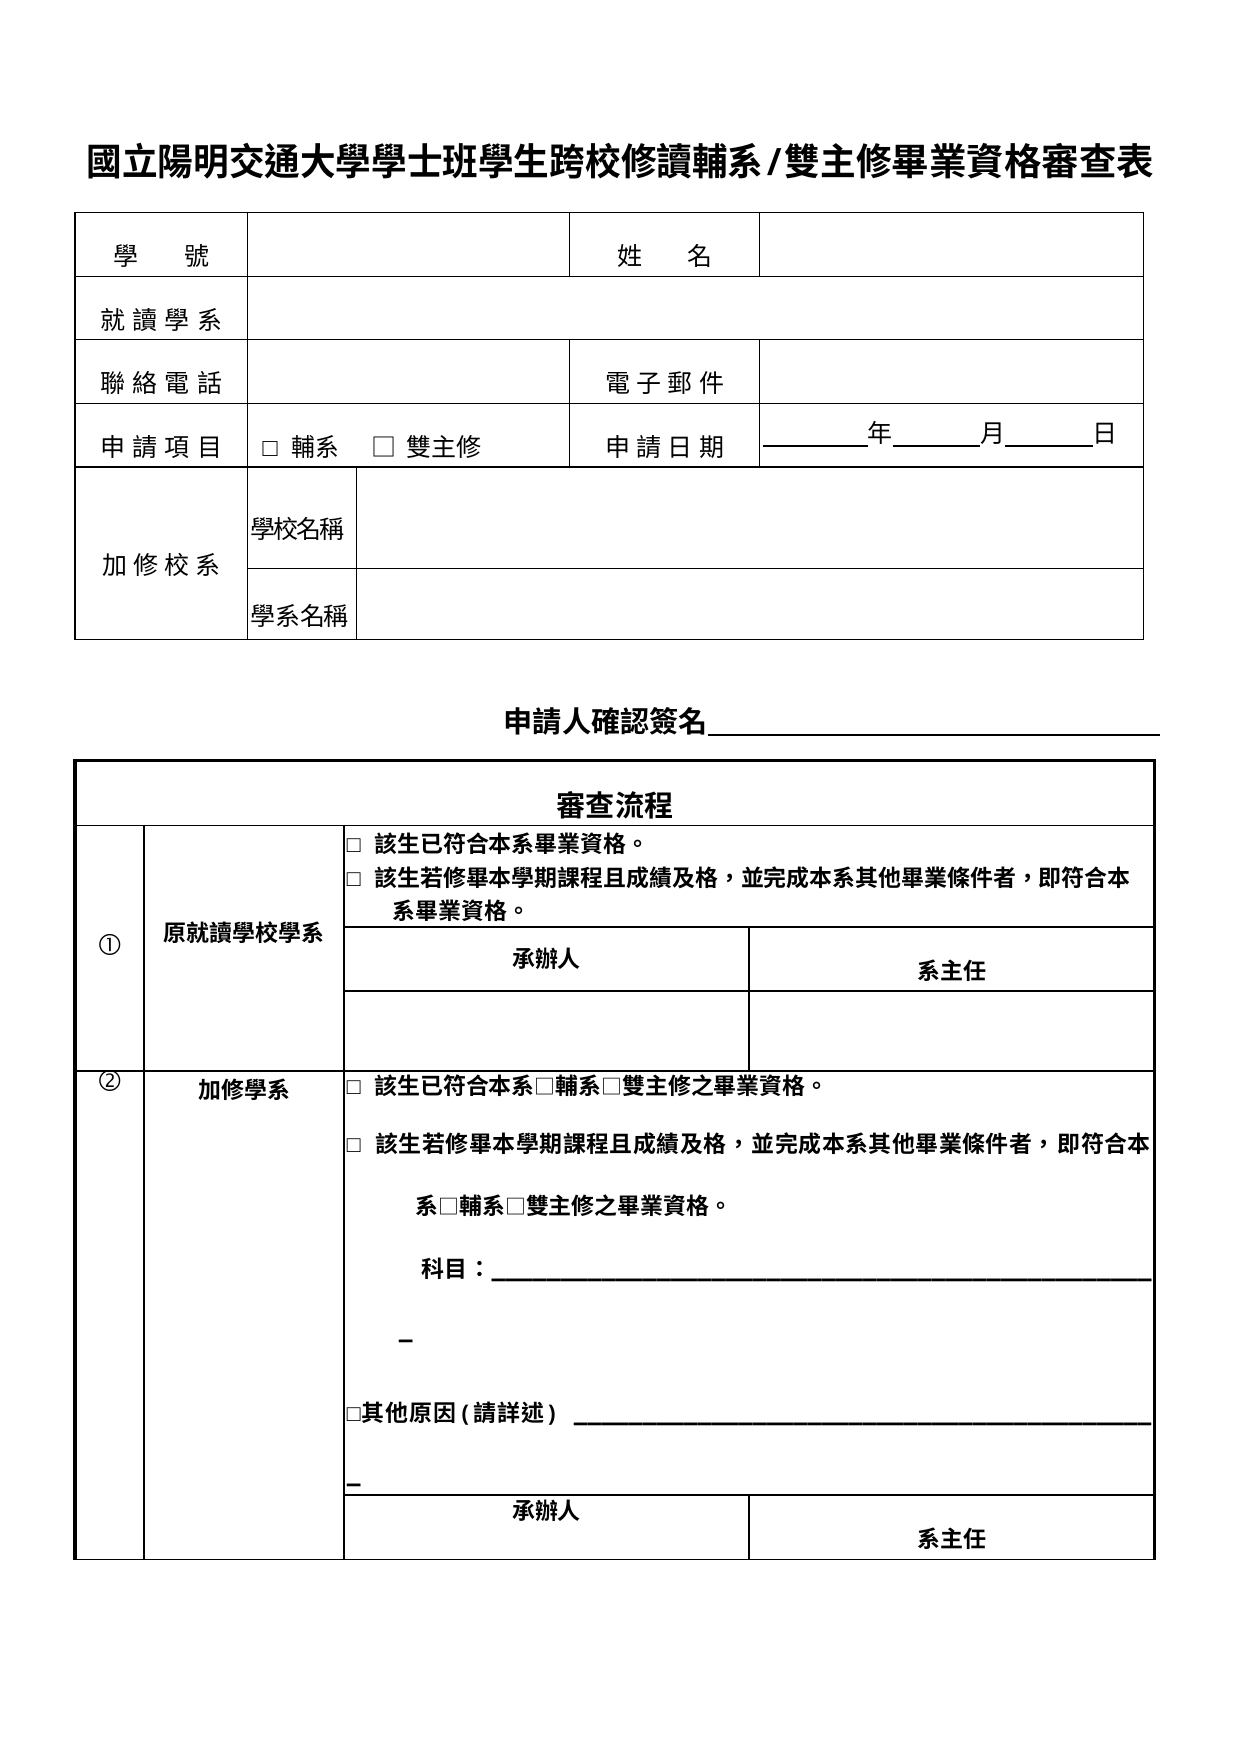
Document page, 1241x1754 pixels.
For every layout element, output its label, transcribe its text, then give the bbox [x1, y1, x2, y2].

table_cell 承辦人 [601, 965, 610, 990]
table_cell 聯絡電話 [76, 340, 247, 403]
text 申請人確認簽名 [369, 678, 391, 686]
table_cell 承辦人 [345, 928, 475, 990]
text 國立陽明交通大學學士班學生跨校修讀輔系/雙主修畢業資格審查表 [75, 132, 1165, 187]
table_header 學號 [76, 213, 247, 276]
table_cell  [77, 826, 143, 1070]
table_cell [345, 1045, 370, 1070]
text 申請人確認簽名 [374, 678, 639, 740]
table_cell [471, 597, 770, 639]
table_cell 承辦人 [345, 1496, 748, 1558]
table_cell [631, 992, 748, 1070]
text 申請人確認簽名 [871, 678, 1168, 740]
table_cell  [77, 1072, 143, 1558]
table_cell [357, 468, 1143, 567]
table_header 審查流程 [77, 762, 333, 824]
table_cell 系主任 [909, 928, 1153, 990]
table_header 審查流程 [341, 762, 610, 824]
table_cell [871, 992, 1153, 1070]
table_cell [672, 569, 695, 583]
table_cell 原就讀學校學系 [145, 826, 343, 1070]
table_cell [760, 340, 1143, 403]
table_cell [248, 277, 1143, 339]
table_cell □ 該生已符合本系畢業資格。 □ 該生若修畢本學期課程且成績及格，並完成本系其他畢業條件者，即符合本系畢業資格。 [923, 826, 1153, 926]
table_cell □ 該生已符合本系□輔系□雙主修之畢業資格。 □ 該生若修畢本學期課程且成績及格，並完成本系其他畢業條件者，即符合本系□輔系□雙主修之畢業資格。 科目：_________________________________________________ □其他原因(請詳述) ___________________________________________ [345, 1072, 1153, 1494]
table_cell 承辦人 [572, 928, 610, 966]
table_cell 承辦人 [570, 963, 589, 990]
table_cell [357, 992, 610, 1070]
table_cell [590, 569, 610, 576]
text 申請人確認簽名 [75, 678, 370, 740]
table_cell 加修校系 [76, 468, 247, 639]
table_cell 年 月 日 [760, 404, 1143, 466]
table_cell 承辦人 [703, 928, 748, 990]
table_cell [711, 569, 1143, 639]
table_cell 學系名稱 [248, 569, 356, 639]
table_cell 加修學系 [145, 1072, 343, 1558]
table_header [248, 213, 569, 276]
table_cell 輔系 □ 雙主修 [248, 404, 569, 466]
table_cell 申請項目 [76, 404, 247, 466]
text 申請人確認簽名 [780, 736, 867, 740]
table_cell 申請日期 [570, 404, 759, 466]
table_header 審查流程 [631, 762, 640, 774]
table_cell [631, 569, 651, 576]
table_header 姓名 [570, 213, 759, 276]
table_cell 系主任 [750, 1496, 1153, 1558]
table_cell □ 該生已符合本系畢業資格。 □ 該生若修畢本學期課程且成績及格，並完成本系其他畢業條件者，即符合本系畢業資格。 [345, 826, 610, 926]
table_cell 承辦人 [631, 928, 671, 990]
table_cell [750, 992, 884, 1070]
table_cell [546, 569, 569, 583]
table_cell [357, 569, 530, 639]
table_header [760, 213, 1143, 276]
table_cell 電子郵件 [570, 340, 759, 403]
table_cell 學校名稱 [248, 468, 356, 567]
table_cell □ 該生已符合本系畢業資格。 □ 該生若修畢本學期課程且成績及格，並完成本系其他畢業條件者，即符合本系畢業資格。 [631, 826, 906, 926]
text 申請人確認簽名 [631, 678, 865, 740]
table_cell [750, 928, 902, 990]
table_cell [248, 340, 569, 403]
table_cell 就讀學系 [76, 277, 247, 339]
table_header 審查流程 [909, 762, 1153, 824]
text 申請人確認簽名 [850, 678, 872, 686]
table_header 審查流程 [631, 762, 900, 824]
